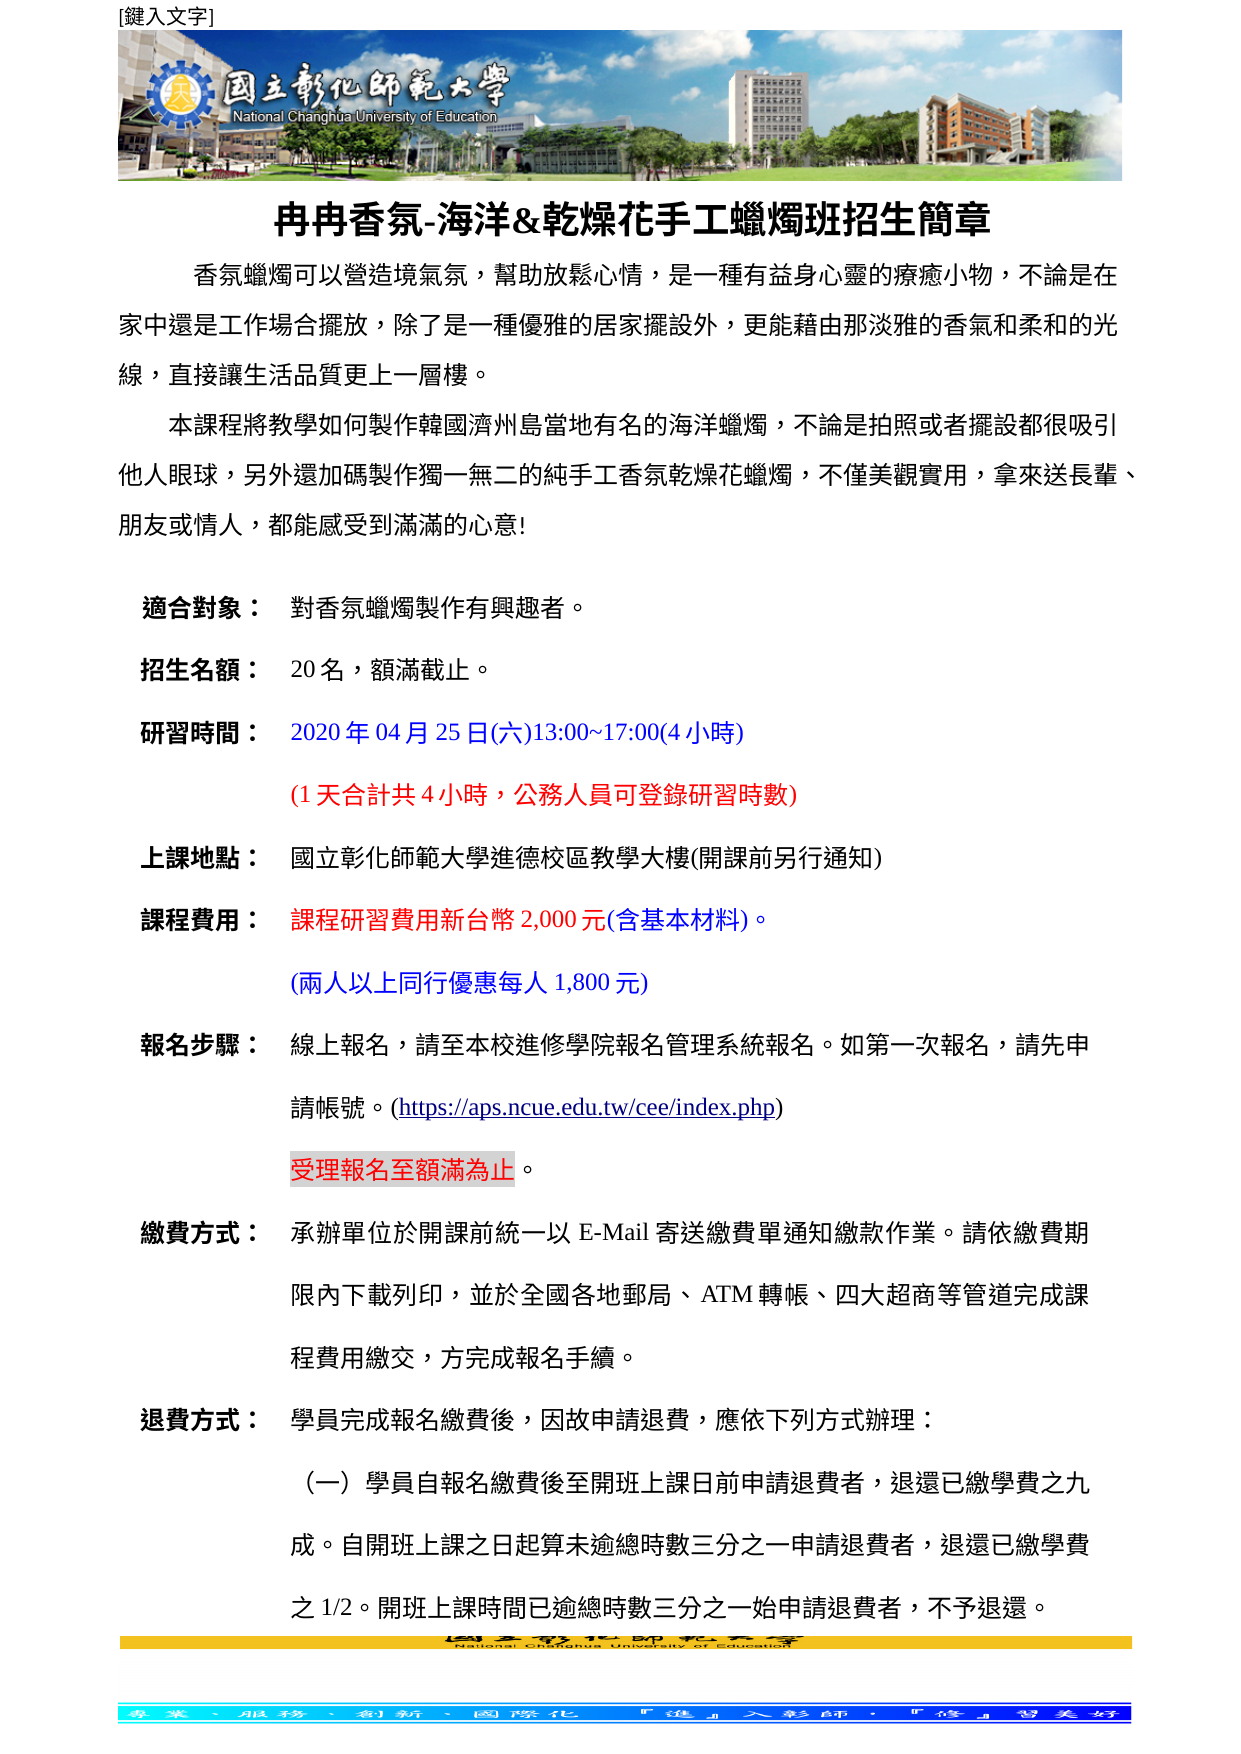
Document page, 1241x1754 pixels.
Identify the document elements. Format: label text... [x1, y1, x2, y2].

table_cell 學員完成報名繳費後，因故申請退費，應依下列方式辦理： （一）學員自報名繳費後至開班上課日前申請退費者，退還已繳學費之九成。自開班上課之日起算未逾總時數三分之一申請退費者，退還已繳學費之1/2。開班上課時間已逾總時數三分之一始申請退費者，不予退還。 [279, 1377, 1102, 1627]
table_cell 20名，額滿截止。 [279, 627, 1102, 690]
text 本課程將教學如何製作韓國濟州島當地有名的海洋蠟燭，不論是拍照或者擺設都很吸引他人眼球，另外還加碼製作獨一無二的純手工香氛乾燥花蠟燭，不僅美觀實用，拿來送長輩、朋友或情人，都能感受到滿滿的心意! [118, 394, 1122, 544]
table_cell 上課地點： [138, 815, 279, 877]
table_cell 研習時間： [138, 690, 279, 815]
table_header 適合對象： [138, 565, 279, 627]
table_cell 繳費方式： [138, 1190, 279, 1377]
table_cell 招生名額： [138, 627, 279, 690]
table_cell 退費方式： [138, 1377, 279, 1627]
table_cell 報名步驟： [138, 1002, 279, 1190]
table_cell 課程費用： [138, 877, 279, 1002]
text 香氛蠟燭可以營造境氣氛，幫助放鬆心情，是一種有益身心靈的療癒小物，不論是在家中還是工作場合擺放，除了是一種優雅的居家擺設外，更能藉由那淡雅的香氣和柔和的光線，直接讓生活品質更上一層樓。 [118, 244, 1122, 394]
table_cell 2020年04月25日(六)13:00~17:00(4小時) (1天合計共4小時，公務人員可登錄研習時數) [279, 690, 1102, 815]
table_header 對香氛蠟燭製作有興趣者。 [279, 565, 1102, 627]
text 冉冉香氛-海洋&乾燥花手工蠟燭班招生簡章 [143, 190, 1122, 244]
table_cell 課程研習費用新台幣2,000元(含基本材料)。 (兩人以上同行優惠每人1,800元) [279, 877, 1102, 1002]
table_cell 國立彰化師範大學進德校區教學大樓(開課前另行通知) [279, 815, 1102, 877]
table_cell 線上報名，請至本校進修學院報名管理系統報名。如第一次報名，請先申請帳號。(https://aps.ncue.edu.tw/cee/index.php) 受理報名至額滿為止。 [279, 1002, 1102, 1190]
table_cell 承辦單位於開課前統一以E-Mail寄送繳費單通知繳款作業。請依繳費期限內下載列印，並於全國各地郵局、ATM轉帳、四大超商等管道完成課程費用繳交，方完成報名手續。 [279, 1190, 1102, 1377]
